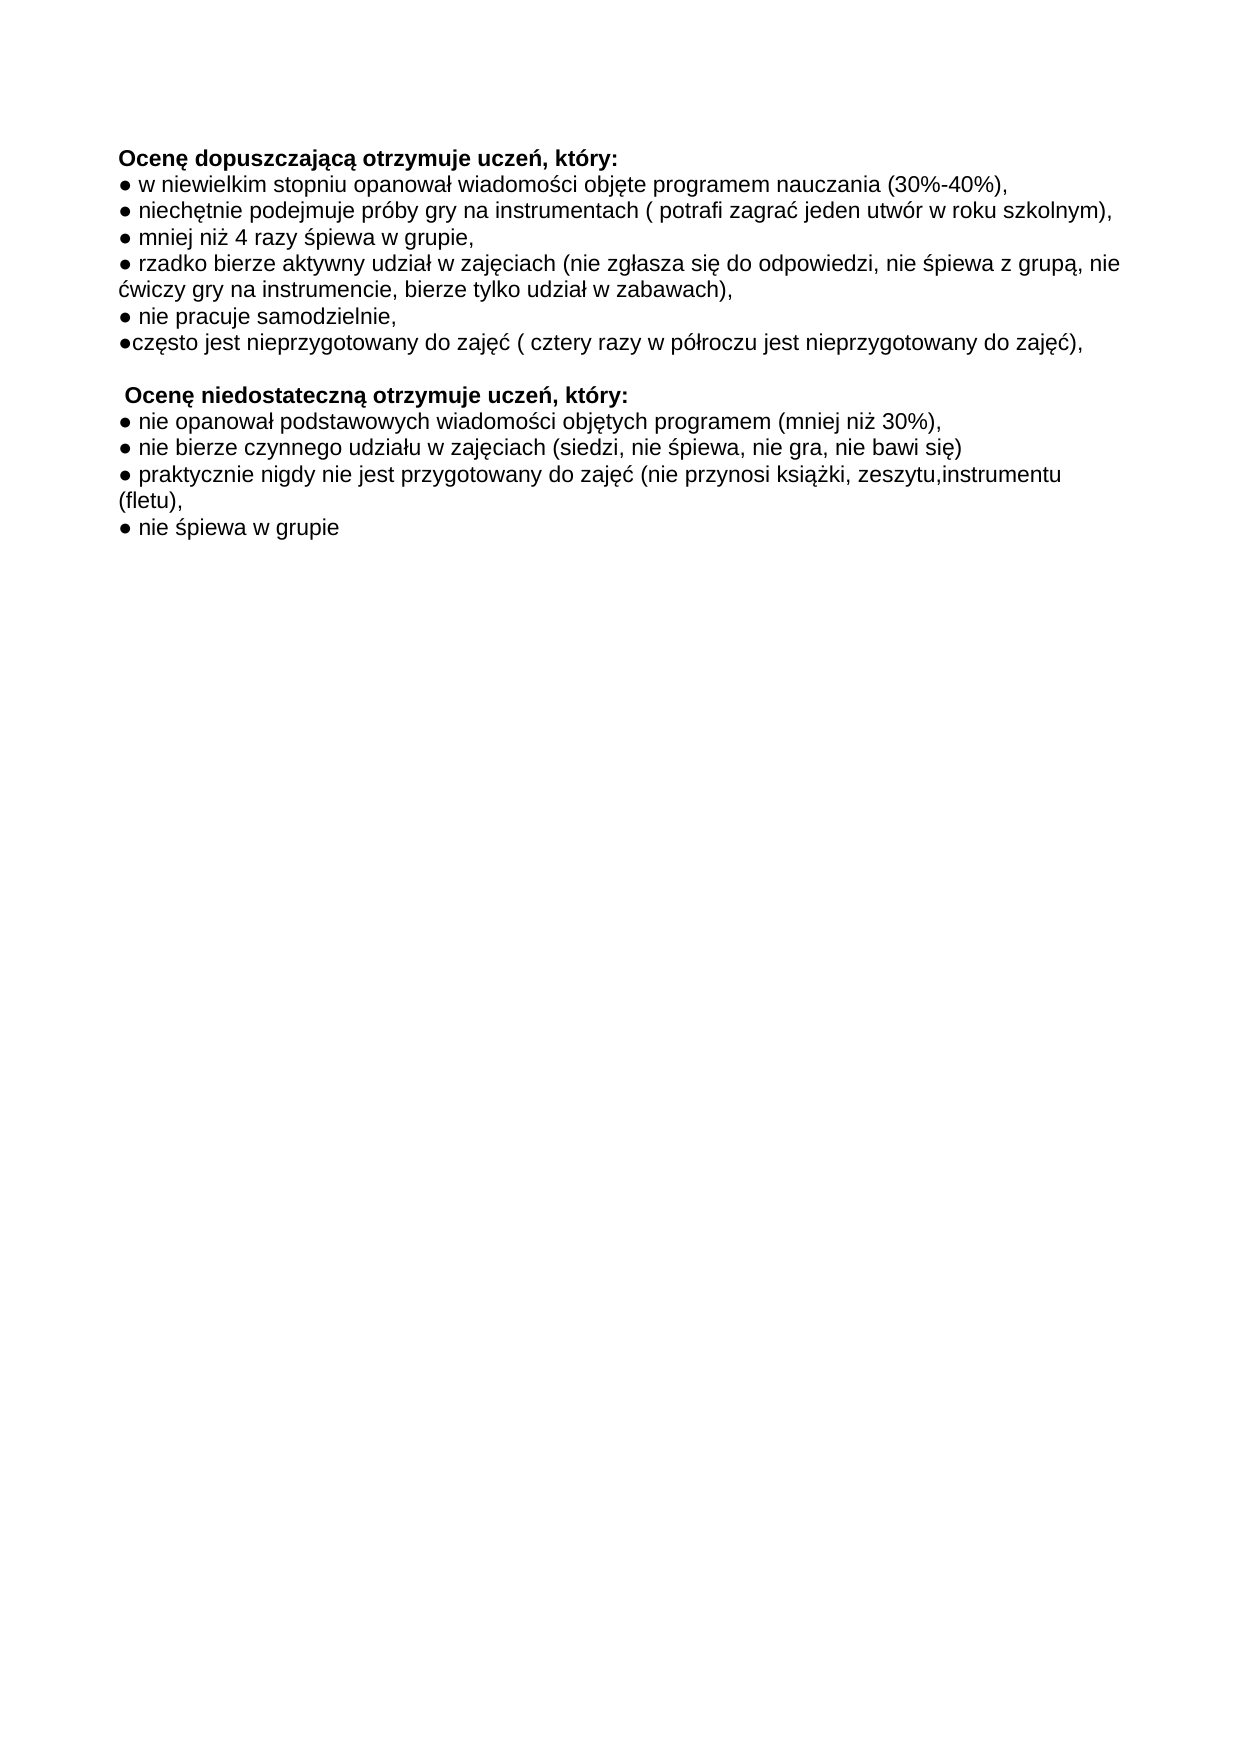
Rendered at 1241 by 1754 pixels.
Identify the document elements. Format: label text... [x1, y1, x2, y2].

text ● nie bierze czynnego udziału w zajęciach (siedzi, nie śpiewa, nie gra, nie bawi się) [118, 434, 1122, 461]
text Ocenę dopuszczającą otrzymuje uczeń, który: [118, 144, 1122, 171]
text ● niechętnie podejmuje próby gry na instrumentach ( potrafi zagrać jeden utwór w roku szkolnym), [118, 197, 1122, 223]
text ● mniej niż 4 razy śpiewa w grupie, [118, 223, 1122, 250]
text ●często jest nieprzygotowany do zajęć ( cztery razy w półroczu jest nieprzygotowany do zajęć), [118, 329, 1122, 355]
text ● nie pracuje samodzielnie, [118, 303, 1122, 329]
text ● praktycznie nigdy nie jest przygotowany do zajęć (nie przynosi książki, zeszytu,instrumentu (fletu), [118, 461, 1122, 513]
text ● rzadko bierze aktywny udział w zajęciach (nie zgłasza się do odpowiedzi, nie śpiewa z grupą, nie ćwiczy gry na instrumencie, bierze tylko udział w zabawach), [118, 250, 1122, 303]
text ● w niewielkim stopniu opanował wiadomości objęte programem nauczania (30%-40%), [118, 171, 1122, 197]
text Ocenę niedostateczną otrzymuje uczeń, który: [118, 382, 1122, 408]
text ● nie opanował podstawowych wiadomości objętych programem (mniej niż 30%), [118, 408, 1122, 434]
text ● nie śpiewa w grupie [118, 513, 1122, 540]
